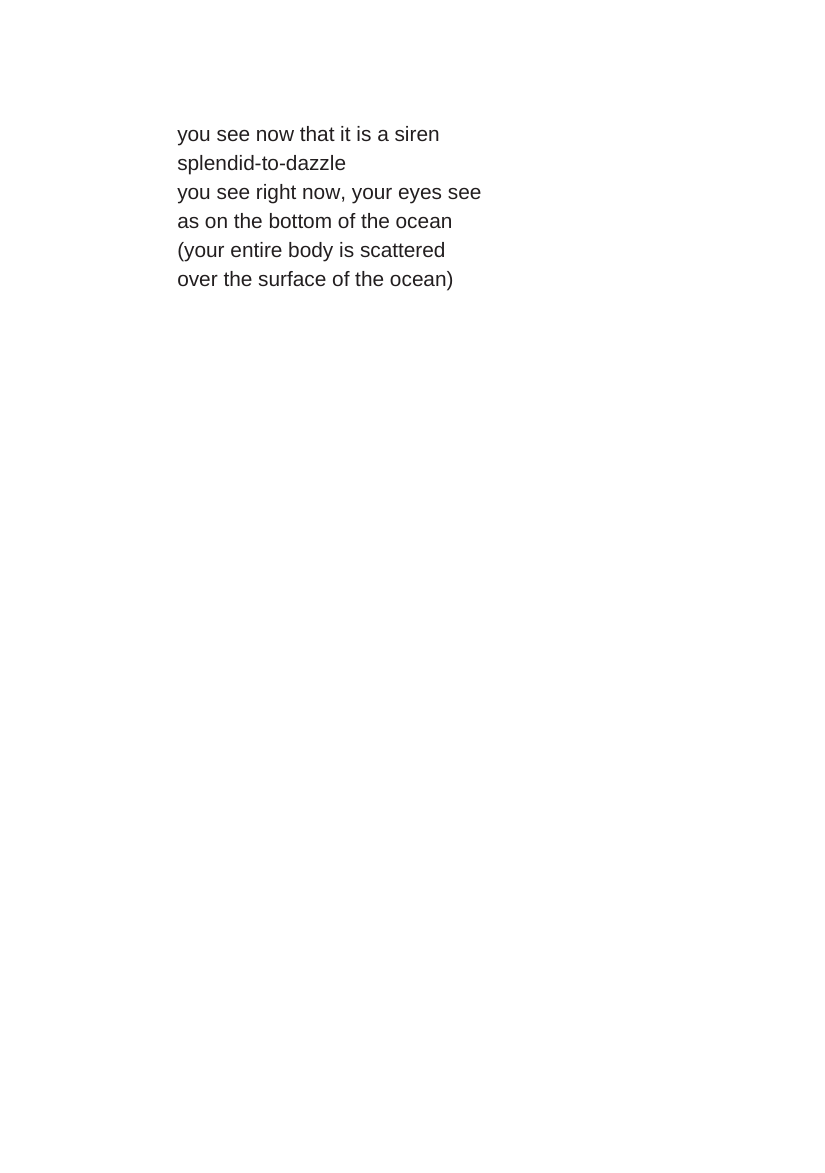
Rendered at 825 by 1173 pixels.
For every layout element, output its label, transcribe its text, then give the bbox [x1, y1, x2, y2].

text you see now that it is a siren splendid-to-dazzle you see right now, your eyes see as on the bottom of the ocean (your entire body is scattered over the surface of the ocean) [177, 116, 615, 291]
